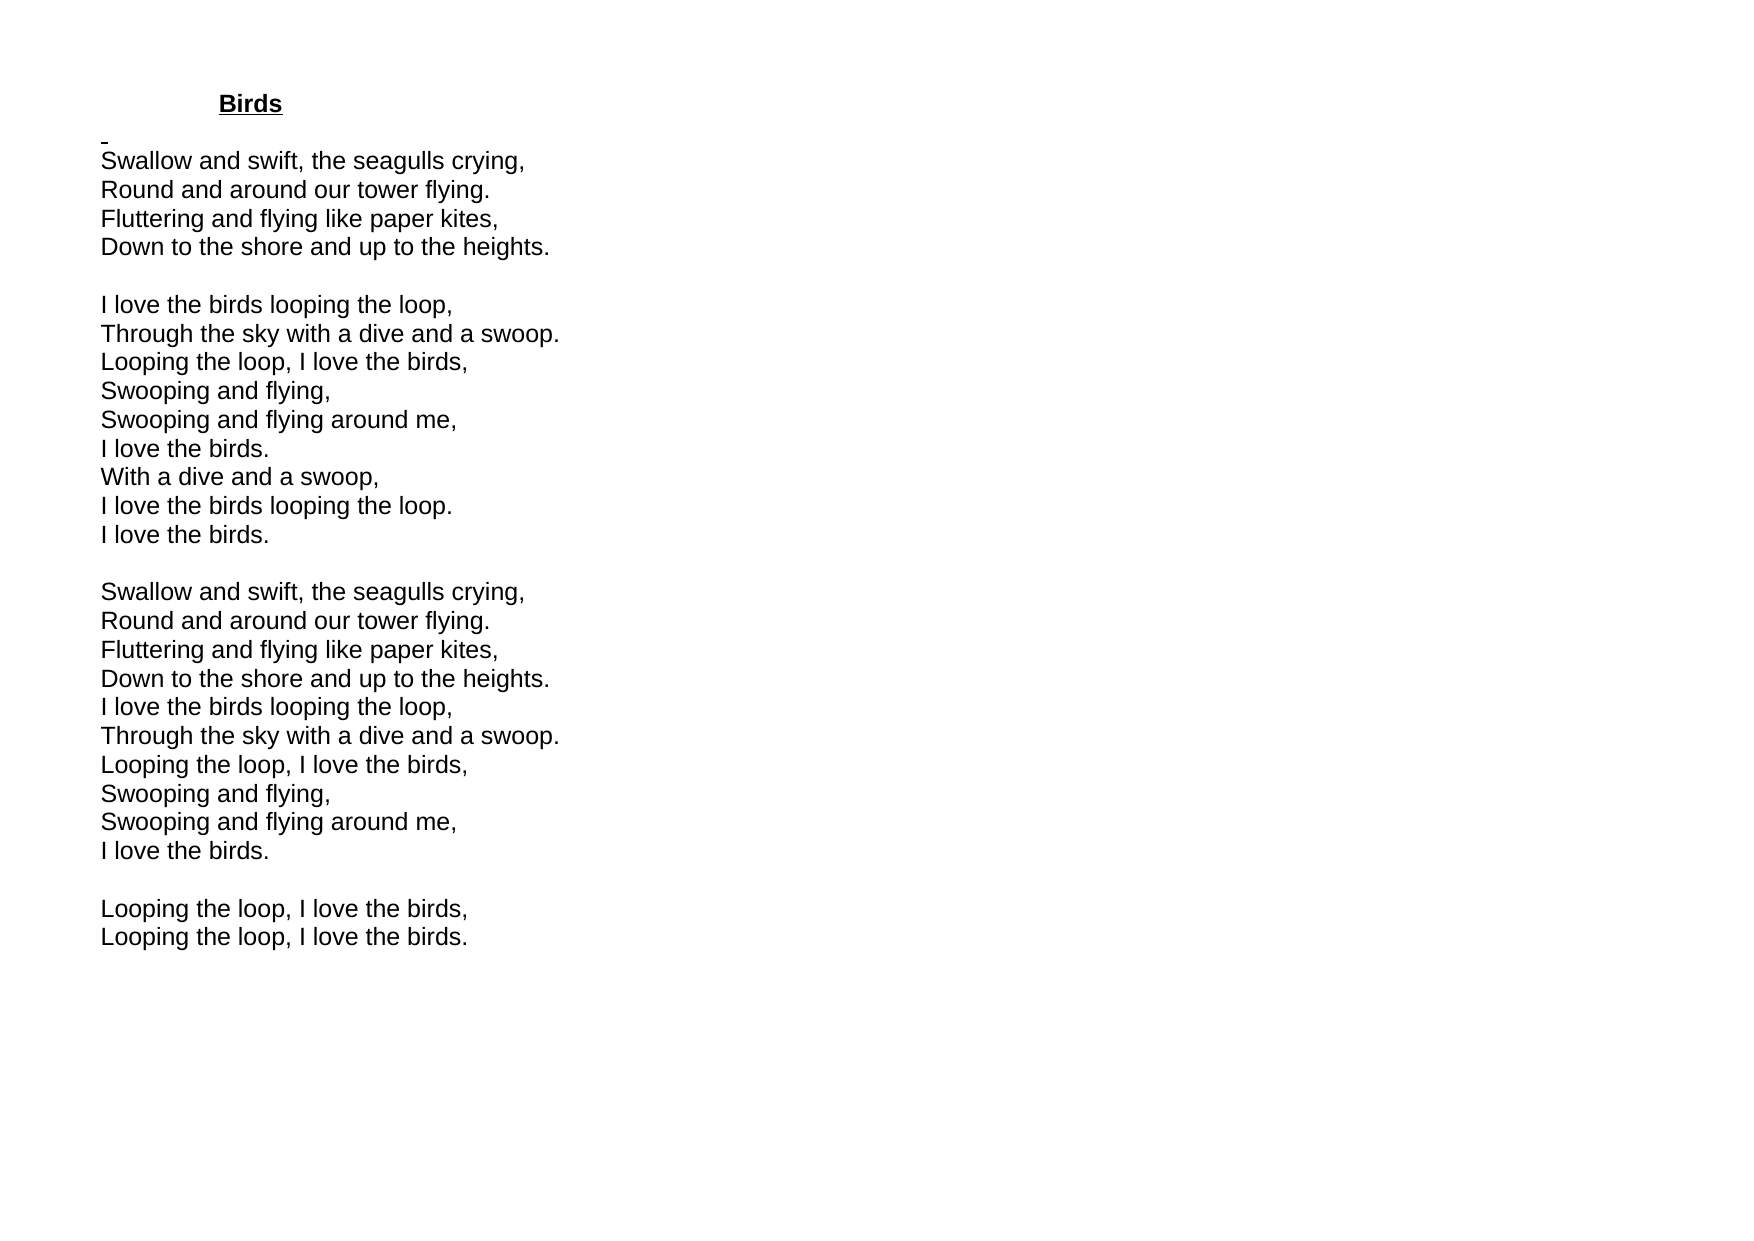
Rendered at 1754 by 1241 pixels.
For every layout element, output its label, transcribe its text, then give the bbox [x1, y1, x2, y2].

text With a dive and a swoop, I love the birds looping the loop. I love the birds. Swallow and swift, the seagulls crying, Round and around our tower flying. Fluttering and flying like paper kites, Down to the shore and up to the heights. [100, 462, 840, 692]
text I love the birds looping the loop, Through the sky with a dive and a swoop. Looping the loop, I love the birds, Swooping and flying, Swooping and flying around me, I love the birds. Looping the loop, I love the birds, Looping the loop, I love the birds. [100, 692, 840, 951]
text Birds Swallow and swift, the seagulls crying, Round and around our tower flying. Fluttering and flying like paper kites, Down to the shore and up to the heights. I love the birds looping the loop, Through the sky with a dive and a swoop. Looping the loop, I love the birds, Swooping and flying, Swooping and flying around me, I love the birds. [100, 89, 840, 462]
